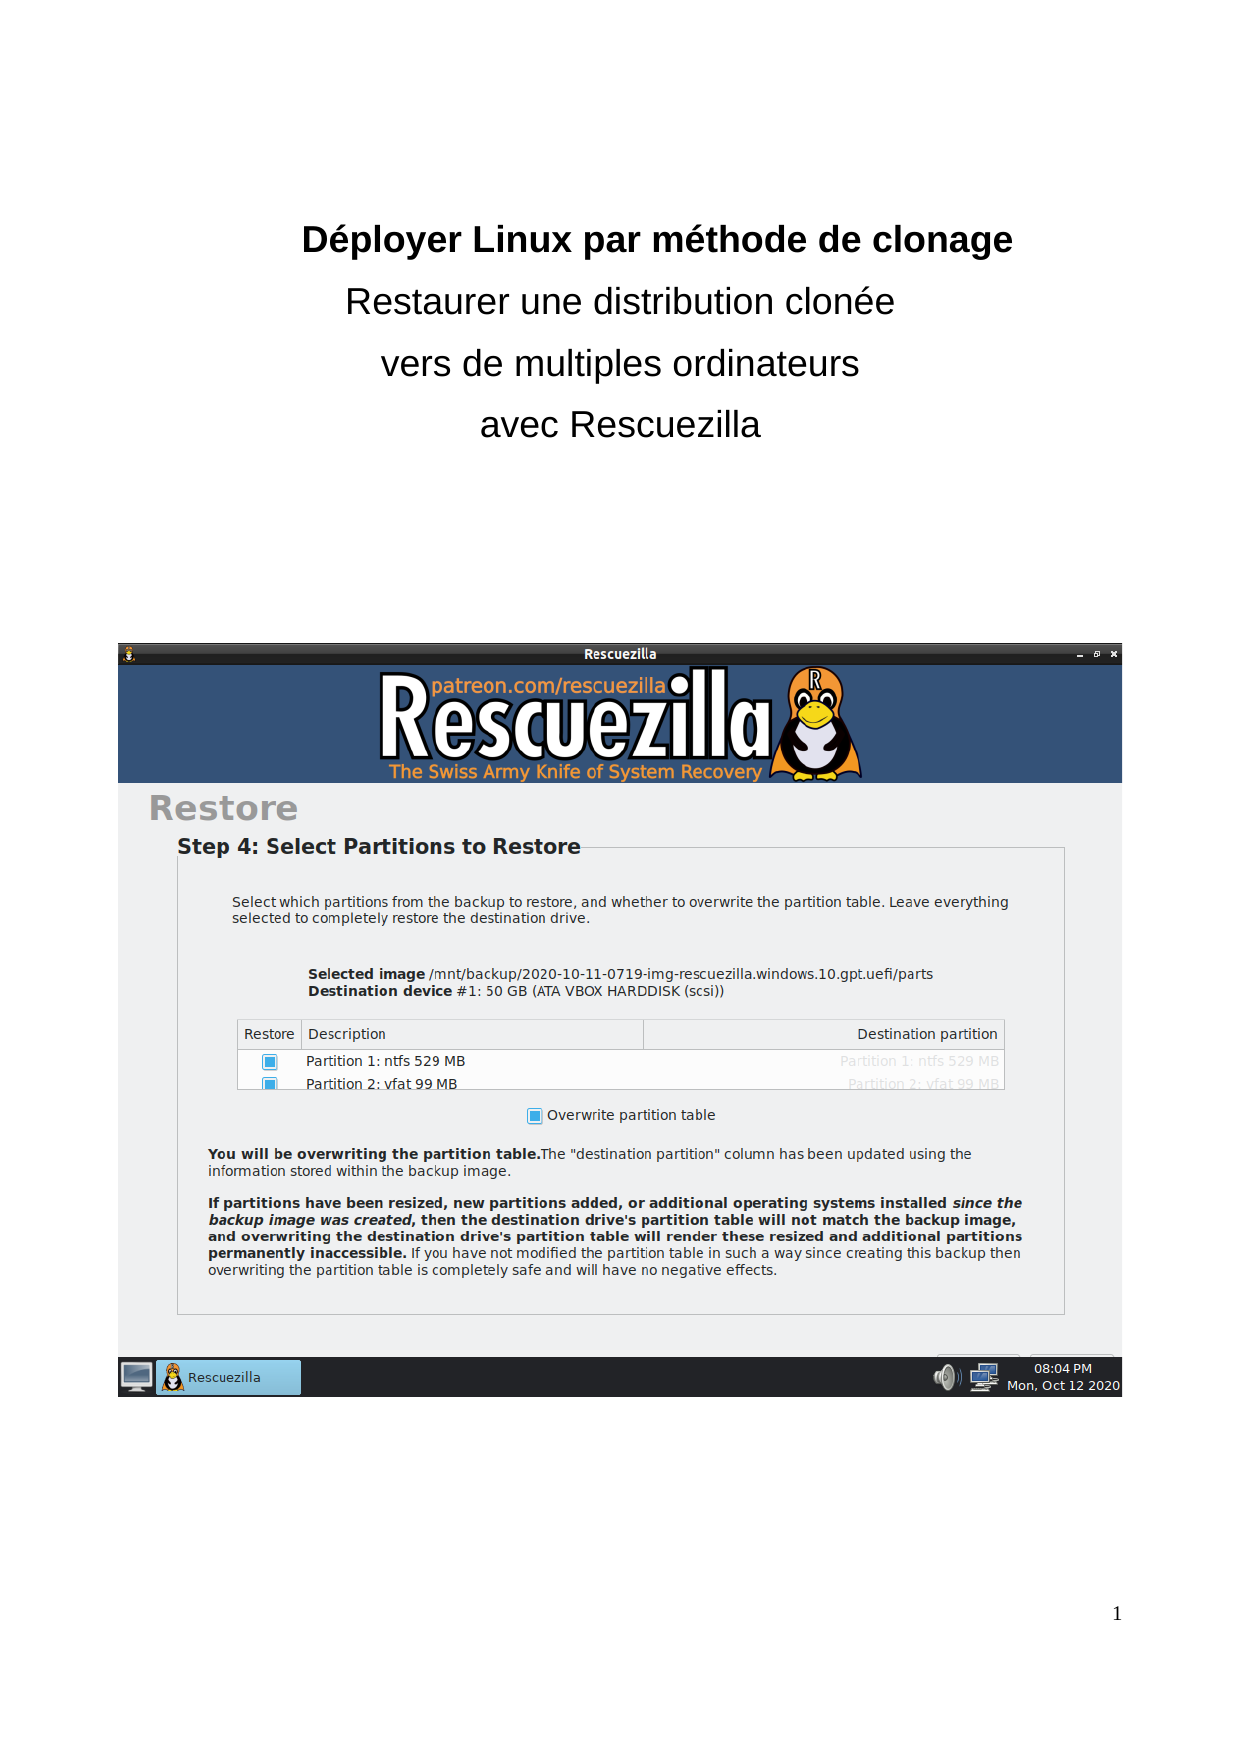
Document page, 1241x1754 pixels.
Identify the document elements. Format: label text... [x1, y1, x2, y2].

text Restaurer une distribution clonée [118, 279, 1122, 322]
text Déployer Linux par méthode de clonage [193, 217, 1122, 260]
text vers de multiples ordinateurs [118, 341, 1122, 384]
text avec Rescuezilla [118, 403, 1122, 446]
picture [118, 643, 1123, 1397]
